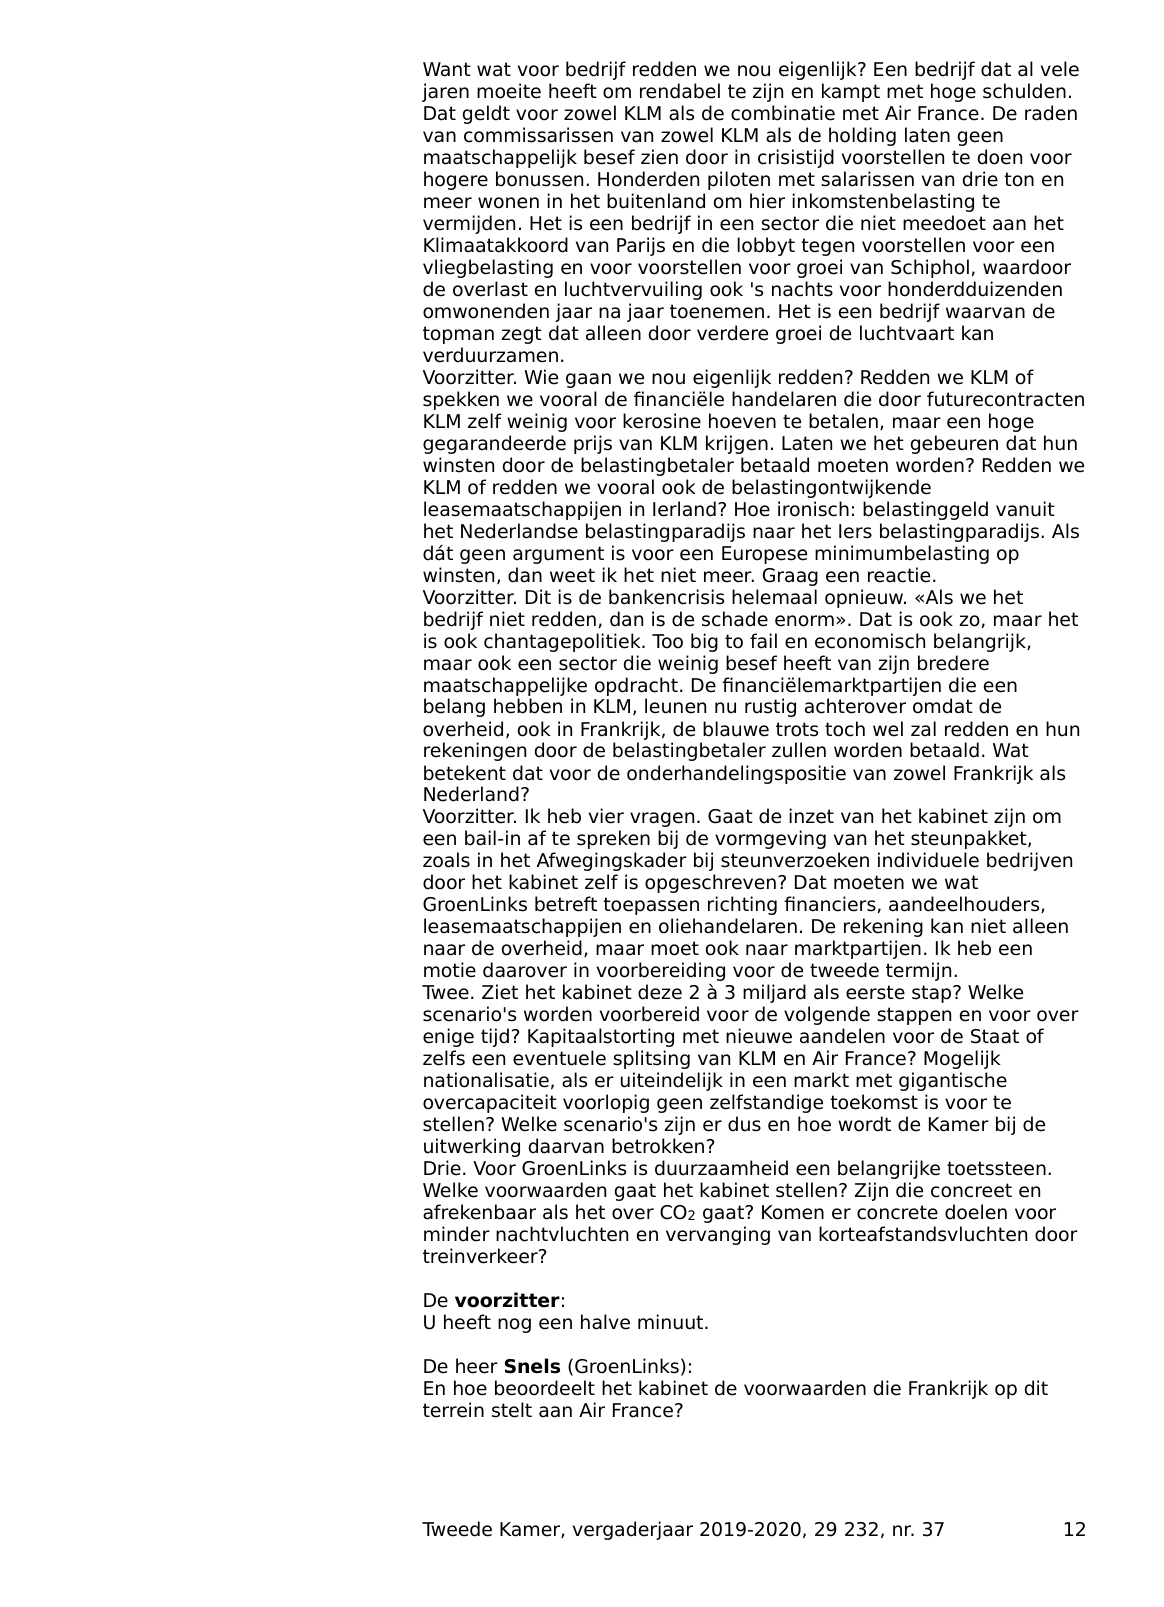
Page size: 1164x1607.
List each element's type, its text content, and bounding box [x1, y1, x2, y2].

text Want wat voor bedrijf redden we nou eigenlijk? Een bedrijf dat al vele jaren moeite heeft om rendabel te zijn en kampt met hoge schulden. Dat geldt voor zowel KLM als de combinatie met Air France. De raden van commissarissen van zowel KLM als de holding laten geen maatschappelijk besef zien door in crisistijd voorstellen te doen voor hogere bonussen. Honderden piloten met salarissen van drie ton en meer wonen in het buitenland om hier inkomstenbelasting te vermijden. Het is een bedrijf in een sector die niet meedoet aan het Klimaatakkoord van Parijs en die lobbyt tegen voorstellen voor een vliegbelasting en voor voorstellen voor groei van Schiphol, waardoor de overlast en luchtvervuiling ook 's nachts voor honderdduizenden omwonenden jaar na jaar toenemen. Het is een bedrijf waarvan de topman zegt dat alleen door verdere groei de luchtvaart kan verduurzamen. [422, 59, 1087, 367]
text U heeft nog een halve minuut. [422, 1312, 1087, 1334]
text De heer Snels (GroenLinks): [422, 1356, 1087, 1378]
text Voorzitter. Wie gaan we nou eigenlijk redden? Redden we KLM of spekken we vooral de financiële handelaren die door futurecontracten KLM zelf weinig voor kerosine hoeven te betalen, maar een hoge gegarandeerde prijs van KLM krijgen. Laten we het gebeuren dat hun winsten door de belastingbetaler betaald moeten worden? Redden we KLM of redden we vooral ook de belastingontwijkende leasemaatschappijen in Ierland? Hoe ironisch: belastinggeld vanuit het Nederlandse belastingparadijs naar het Iers belastingparadijs. Als dát geen argument is voor een Europese minimumbelasting op winsten, dan weet ik het niet meer. Graag een reactie. [422, 367, 1087, 587]
text Drie. Voor GroenLinks is duurzaamheid een belangrijke toetssteen. Welke voorwaarden gaat het kabinet stellen? Zijn die concreet en afrekenbaar als het over CO2 gaat? Komen er concrete doelen voor minder nachtvluchten en vervanging van korteafstandsvluchten door treinverkeer? [422, 1158, 1087, 1268]
text Voorzitter. Ik heb vier vragen. Gaat de inzet van het kabinet zijn om een bail-in af te spreken bij de vormgeving van het steunpakket, zoals in het Afwegingskader bij steunverzoeken individuele bedrijven door het kabinet zelf is opgeschreven? Dat moeten we wat GroenLinks betreft toepassen richting financiers, aandeelhouders, leasemaatschappijen en oliehandelaren. De rekening kan niet alleen naar de overheid, maar moet ook naar marktpartijen. Ik heb een motie daarover in voorbereiding voor de tweede termijn. [422, 806, 1087, 982]
text En hoe beoordeelt het kabinet de voorwaarden die Frankrijk op dit terrein stelt aan Air France? [422, 1378, 1087, 1422]
text Twee. Ziet het kabinet deze 2 à 3 miljard als eerste stap? Welke scenario's worden voorbereid voor de volgende stappen en voor over enige tijd? Kapitaalstorting met nieuwe aandelen voor de Staat of zelfs een eventuele splitsing van KLM en Air France? Mogelijk nationalisatie, als er uiteindelijk in een markt met gigantische overcapaciteit voorlopig geen zelfstandige toekomst is voor te stellen? Welke scenario's zijn er dus en hoe wordt de Kamer bij de uitwerking daarvan betrokken? [422, 982, 1087, 1158]
text Voorzitter. Dit is de bankencrisis helemaal opnieuw. «Als we het bedrijf niet redden, dan is de schade enorm». Dat is ook zo, maar het is ook chantagepolitiek. Too big to fail en economisch belangrijk, maar ook een sector die weinig besef heeft van zijn bredere maatschappelijke opdracht. De financiëlemarktpartijen die een belang hebben in KLM, leunen nu rustig achterover omdat de overheid, ook in Frankrijk, de blauwe trots toch wel zal redden en hun rekeningen door de belastingbetaler zullen worden betaald. Wat betekent dat voor de onderhandelingspositie van zowel Frankrijk als Nederland? [422, 587, 1087, 806]
text De voorzitter: [422, 1290, 1087, 1312]
